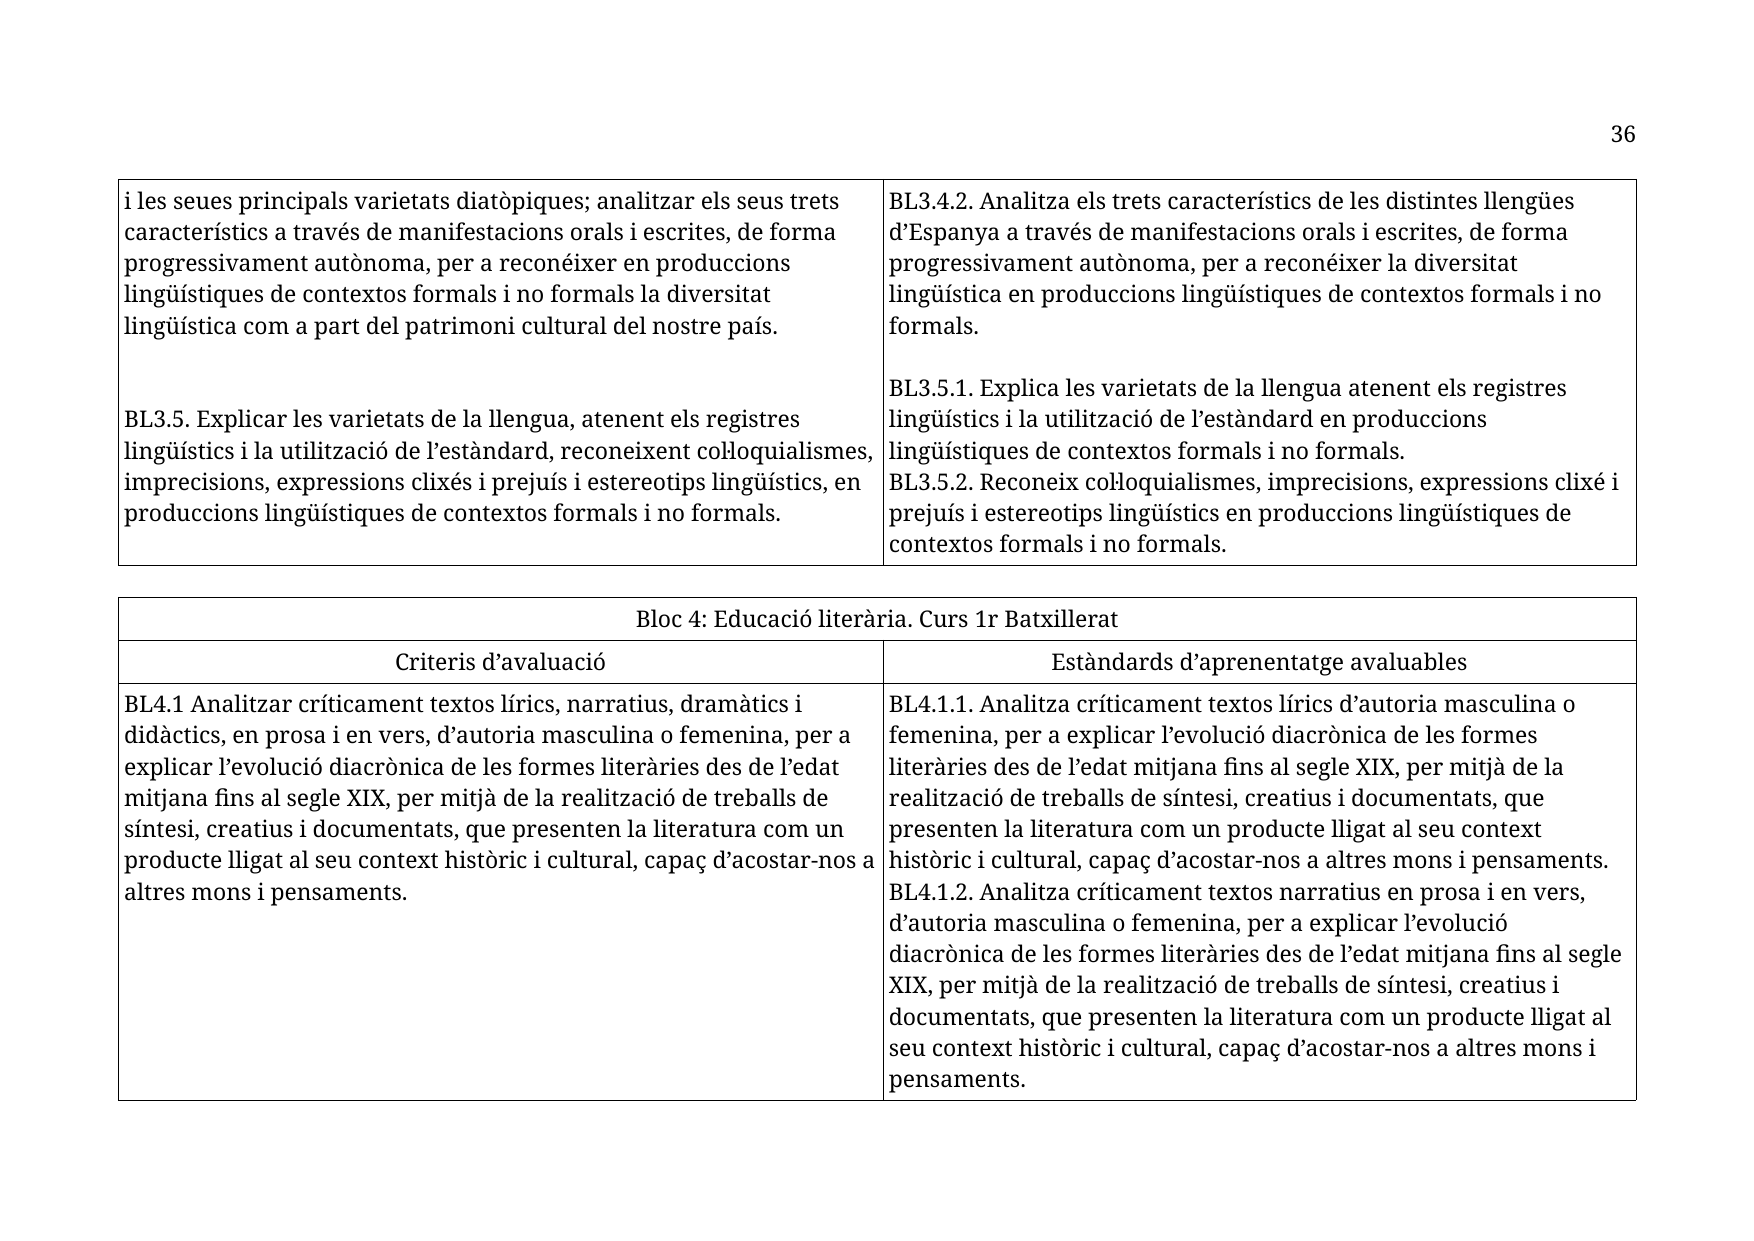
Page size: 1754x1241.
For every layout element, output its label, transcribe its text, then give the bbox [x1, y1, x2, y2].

table_header Bloc 4: Educació literària. Curs 1r Batxillerat [119, 598, 1636, 639]
table_cell Estàndards d’aprenentatge avaluables [884, 641, 1636, 682]
table_cell Criteris d’avaluació [119, 641, 883, 682]
table_cell BL4.1 Analitzar críticament textos lírics, narratius, dramàtics i didàctics, en prosa i en vers, d’autoria masculina o femenina, per a explicar l’evolució diacrònica de les formes literàries des de l’edat mitjana fins al segle XIX, per mitjà de la realització de treballs de síntesi, creatius i documentats, que presenten la literatura com un producte lligat al seu context històric i cultural, capaç d’acostar-nos a altres mons i pensaments. [119, 684, 883, 1100]
table_cell BL3.4.2. Analitza els trets característics de les distintes llengües d’Espanya a través de manifestacions orals i escrites, de forma progressivament autònoma, per a reconéixer la diversitat lingüística en produccions lingüístiques de contextos formals i no formals. BL3.5.1. Explica les varietats de la llengua atenent els registres lingüístics i la utilització de l’estàndard en produccions lingüístiques de contextos formals i no formals. BL3.5.2. Reconeix col·loquialismes, imprecisions, expressions clixé i prejuís i estereotips lingüístics en produccions lingüístiques de contextos formals i no formals. [884, 180, 1636, 565]
table_cell BL4.1.1. Analitza críticament textos lírics d’autoria masculina o femenina, per a explicar l’evolució diacrònica de les formes literàries des de l’edat mitjana fins al segle XIX, per mitjà de la realització de treballs de síntesi, creatius i documentats, que presenten la literatura com un producte lligat al seu context històric i cultural, capaç d’acostar-nos a altres mons i pensaments. BL4.1.2. Analitza críticament textos narratius en prosa i en vers, d’autoria masculina o femenina, per a explicar l’evolució diacrònica de les formes literàries des de l’edat mitjana fins al segle XIX, per mitjà de la realització de treballs de síntesi, creatius i documentats, que presenten la literatura com un producte lligat al seu context històric i cultural, capaç d’acostar-nos a altres mons i pensaments. [884, 684, 1636, 1100]
table_cell i les seues principals varietats diatòpiques; analitzar els seus trets característics a través de manifestacions orals i escrites, de forma progressivament autònoma, per a reconéixer en produccions lingüístiques de contextos formals i no formals la diversitat lingüística com a part del patrimoni cultural del nostre país. BL3.5. Explicar les varietats de la llengua, atenent els registres lingüístics i la utilització de l’estàndard, reconeixent col·loquialismes, imprecisions, expressions clixés i prejuís i estereotips lingüístics, en produccions lingüístiques de contextos formals i no formals. [119, 180, 883, 565]
